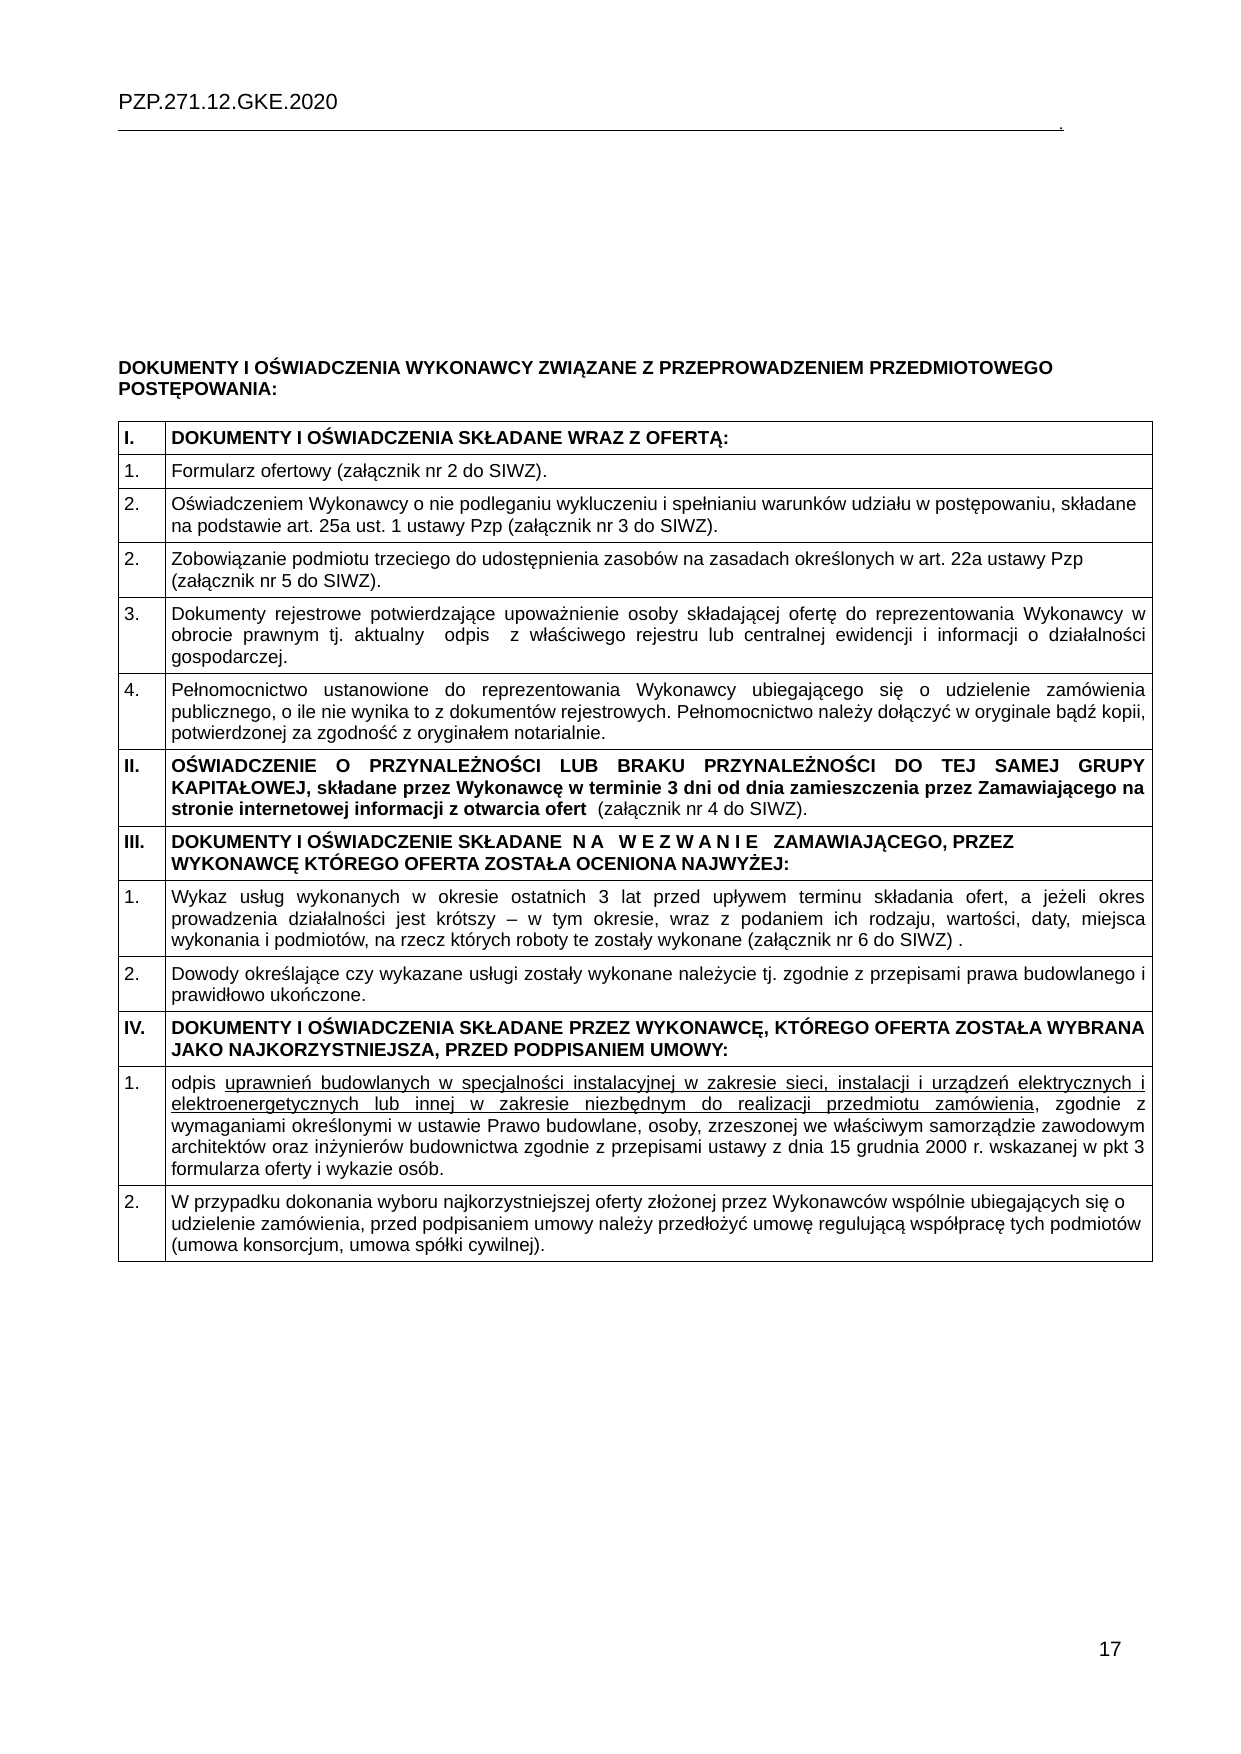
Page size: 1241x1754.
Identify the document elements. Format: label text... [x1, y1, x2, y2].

text DOKUMENTY I OŚWIADCZENIA WYKONAWCY ZWIĄZANE Z PRZEPROWADZENIEM PRZEDMIOTOWEGO POSTĘPOWANIA: [118, 356, 1152, 399]
table_cell 1. [119, 1067, 165, 1185]
table_header DOKUMENTY I OŚWIADCZENIA SKŁADANE WRAZ Z OFERTĄ: [166, 422, 1152, 454]
table_cell OŚWIADCZENIE O PRZYNALEŻNOŚCI LUB BRAKU PRZYNALEŻNOŚCI DO TEJ SAMEJ GRUPY KAPITAŁOWEJ, składane przez Wykonawcę w terminie 3 dni od dnia zamieszczenia przez Zamawiającego na stronie internetowej informacji z otwarcia ofert (załącznik nr 4 do SIWZ). [166, 750, 1152, 826]
table_cell 2. [119, 957, 165, 1011]
table_cell Pełnomocnictwo ustanowione do reprezentowania Wykonawcy ubiegającego się o udzielenie zamówienia publicznego, o ile nie wynika to z dokumentów rejestrowych. Pełnomocnictwo należy dołączyć w oryginale bądź kopii, potwierdzonej za zgodność z oryginałem notarialnie. [166, 674, 1152, 749]
table_cell W przypadku dokonania wyboru najkorzystniejszej oferty złożonej przez Wykonawców wspólnie ubiegających się o udzielenie zamówienia, przed podpisaniem umowy należy przedłożyć umowę regulującą współpracę tych podmiotów (umowa konsorcjum, umowa spółki cywilnej). [166, 1186, 1152, 1261]
table_cell 2. [119, 489, 165, 542]
table_header I. [119, 422, 165, 454]
table_cell Wykaz usług wykonanych w okresie ostatnich 3 lat przed upływem terminu składania ofert, a jeżeli okres prowadzenia działalności jest krótszy – w tym okresie, wraz z podaniem ich rodzaju, wartości, daty, miejsca wykonania i podmiotów, na rzecz których roboty te zostały wykonane (załącznik nr 6 do SIWZ) . [166, 881, 1152, 956]
table_cell II. [119, 750, 165, 826]
table_cell 3. [119, 598, 165, 673]
table_cell DOKUMENTY I OŚWIADCZENIA SKŁADANE PRZEZ WYKONAWCĘ, KTÓREGO OFERTA ZOSTAŁA WYBRANA JAKO NAJKORZYSTNIEJSZA, PRZED PODPISANIEM UMOWY: [166, 1012, 1152, 1066]
table_cell IV. [119, 1012, 165, 1066]
table_cell Dokumenty rejestrowe potwierdzające upoważnienie osoby składającej ofertę do reprezentowania Wykonawcy w obrocie prawnym tj. aktualny odpis z właściwego rejestru lub centralnej ewidencji i informacji o działalności gospodarczej. [166, 598, 1152, 673]
table_cell 1. [119, 455, 165, 487]
table_cell 2. [119, 543, 165, 597]
table_cell 4. [119, 674, 165, 749]
table_cell 2. [119, 1186, 165, 1261]
table_cell III. [119, 827, 165, 880]
table_cell Zobowiązanie podmiotu trzeciego do udostępnienia zasobów na zasadach określonych w art. 22a ustawy Pzp (załącznik nr 5 do SIWZ). [166, 543, 1152, 597]
table_cell DOKUMENTY I OŚWIADCZENIE SKŁADANE N A W E Z W A N I E ZAMAWIAJĄCEGO, PRZEZ WYKONAWCĘ KTÓREGO OFERTA ZOSTAŁA OCENIONA NAJWYŻEJ: [166, 827, 1152, 880]
table_cell odpis uprawnień budowlanych w specjalności instalacyjnej w zakresie sieci, instalacji i urządzeń elektrycznych i elektroenergetycznych lub innej w zakresie niezbędnym do realizacji przedmiotu zamówienia, zgodnie z wymaganiami określonymi w ustawie Prawo budowlane, osoby, zrzeszonej we właściwym samorządzie zawodowym architektów oraz inżynierów budownictwa zgodnie z przepisami ustawy z dnia 15 grudnia 2000 r. wskazanej w pkt 3 formularza oferty i wykazie osób. [166, 1067, 1152, 1185]
table_cell Formularz ofertowy (załącznik nr 2 do SIWZ). [166, 455, 1152, 487]
table_cell Dowody określające czy wykazane usługi zostały wykonane należycie tj. zgodnie z przepisami prawa budowlanego i prawidłowo ukończone. [166, 957, 1152, 1011]
table_cell 1. [119, 881, 165, 956]
table_cell Oświadczeniem Wykonawcy o nie podleganiu wykluczeniu i spełnianiu warunków udziału w postępowaniu, składane na podstawie art. 25a ust. 1 ustawy Pzp (załącznik nr 3 do SIWZ). [166, 489, 1152, 542]
